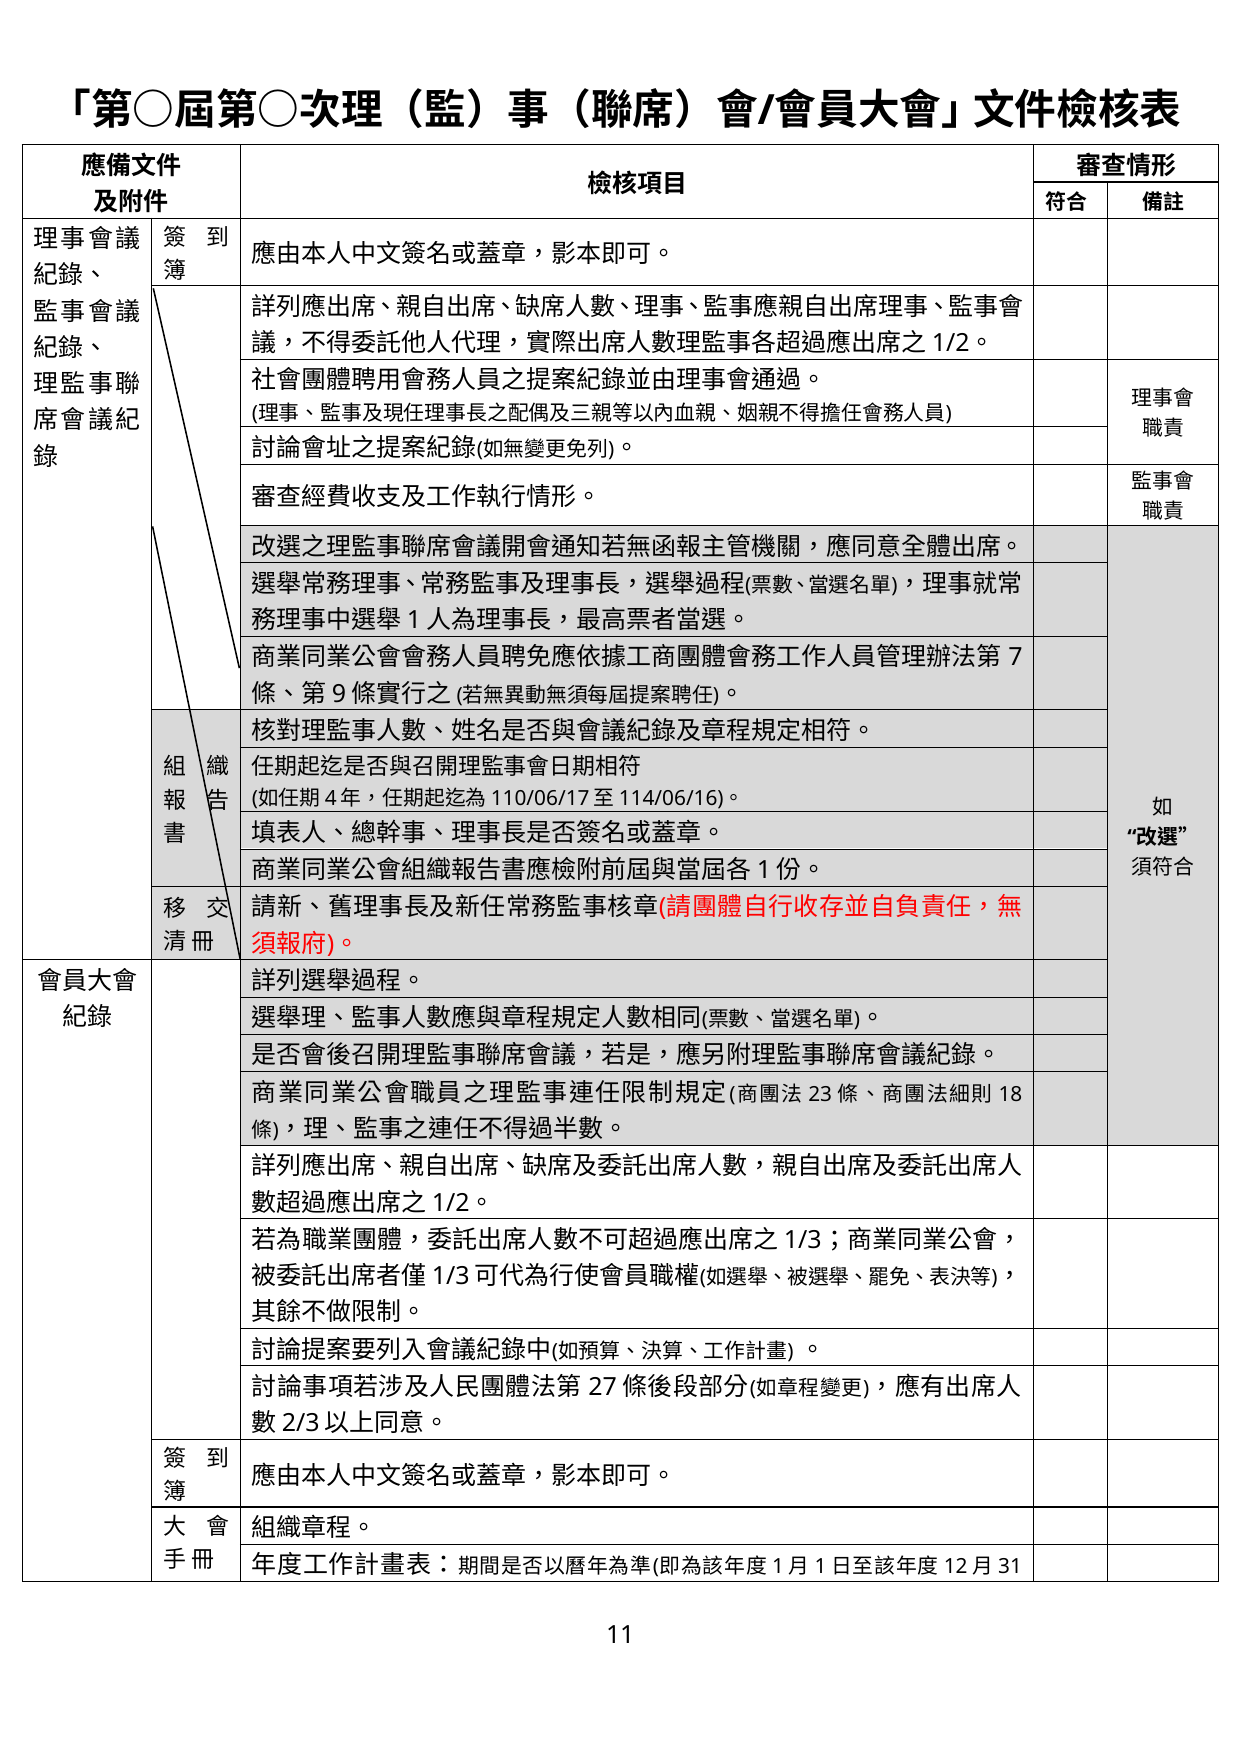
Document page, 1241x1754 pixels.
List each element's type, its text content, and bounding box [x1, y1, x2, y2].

table_cell 簽到簿 [152, 219, 240, 285]
table_cell 討論事項若涉及人民團體法第27條後段部分(如章程變更)，應有出席人數2/3以上同意。 [241, 1366, 1033, 1439]
table_cell 應由本人中文簽名或蓋章，影本即可。 [241, 1440, 1033, 1506]
table_cell 理事會 職責 [1108, 360, 1218, 463]
table_cell 選舉常務理事、常務監事及理事長，選舉過程(票數、當選名單)，理事就常務理事中選舉1人為理事長，最高票者當選。 [241, 563, 1033, 636]
table_cell [1034, 748, 1107, 811]
table_cell [1108, 286, 1218, 359]
table_cell [1034, 960, 1107, 997]
table_cell 組織報告書 [191, 710, 240, 886]
table_cell 若為職業團體，委託出席人數不可超過應出席之1/3；商業同業公會，被委託出席者僅1/3可代為行使會員職權(如選舉、被選舉、罷免、表決等)，其餘不做限制。 [241, 1219, 1033, 1328]
table_cell 討論會址之提案紀錄(如無變更免列)。 [241, 427, 1033, 463]
table_cell [1034, 1545, 1107, 1581]
table_cell 如 “改選” 須符合 [1108, 526, 1218, 1145]
table_cell 填表人、總幹事、理事長是否簽名或蓋章。 [241, 812, 1033, 848]
table_cell [1034, 1366, 1107, 1439]
table_cell [227, 887, 240, 949]
table_cell [152, 960, 240, 1439]
table_cell 商業同業公會職員之理監事連任限制規定(商團法23條、商團法細則18條)，理、監事之連任不得過半數。 [241, 1072, 1033, 1145]
table_header 應備文件 及附件 [23, 145, 240, 218]
table_cell [1034, 1440, 1107, 1506]
table_cell [1034, 427, 1107, 463]
table_cell [1108, 219, 1218, 285]
table_cell [1034, 563, 1107, 636]
table_cell 審查經費收支及工作執行情形。 [241, 465, 1033, 525]
table_cell [1034, 637, 1107, 709]
table_cell [1034, 850, 1107, 886]
table_cell 監事會 職責 [1108, 465, 1218, 525]
table_cell [1034, 1508, 1107, 1544]
table_cell 詳列應出席、親自出席、缺席及委託出席人數，親自出席及委託出席人數超過應出席之1/2。 [241, 1146, 1033, 1218]
table_cell [1108, 1146, 1218, 1218]
table_cell 改選之理監事聯席會議開會通知若無函報主管機關，應同意全體出席。 [241, 526, 1033, 562]
table_cell 組織章程。 [241, 1508, 1033, 1544]
table_cell 是否會後召開理監事聯席會議，若是，應另附理監事聯席會議紀錄。 [241, 1035, 1033, 1071]
table_header 審查情形 [1034, 145, 1218, 181]
table_cell 會員大會紀錄 [23, 960, 151, 1581]
table_cell 任期起迄是否與召開理監事會日期相符 (如任期4年，任期起迄為110/06/17至114/06/16)。 [241, 748, 1033, 811]
table_cell [1034, 887, 1107, 959]
table_cell 社會團體聘用會務人員之提案紀錄並由理事會通過。 (理事、監事及現任理事長之配偶及三親等以內血親、姻親不得擔任會務人員) [241, 360, 1033, 426]
table_cell 商業同業公會組織報告書應檢附前屆與當屆各1份。 [241, 850, 1033, 886]
table_cell [1108, 1219, 1218, 1328]
table_cell 請新、舊理事長及新任常務監事核章(請團體自行收存並自負責任，無須報府)。 [241, 887, 1033, 959]
table_cell 備註 [1108, 183, 1218, 218]
table_cell [1108, 1545, 1218, 1581]
table_cell [1108, 1440, 1218, 1506]
table_cell [1034, 1035, 1107, 1071]
table_cell 大會手 冊 [152, 1508, 240, 1581]
table_cell [1034, 219, 1107, 285]
table_cell 商業同業公會會務人員聘免應依據工商團體會務工作人員管理辦法第7條、第9條實行之 (若無異動無須每屆提案聘任)。 [241, 637, 1033, 709]
table_cell 符合 [1034, 183, 1107, 218]
table_cell [1034, 526, 1107, 562]
table_cell [1034, 1146, 1107, 1218]
table_cell 詳列選舉過程。 [241, 960, 1033, 997]
table_cell 討論提案要列入會議紀錄中(如預算、決算、工作計畫) 。 [241, 1329, 1033, 1365]
table_cell [1034, 360, 1107, 426]
table_cell 應由本人中文簽名或蓋章，影本即可。 [241, 219, 1033, 285]
table_cell [152, 291, 240, 709]
table_cell 詳列應出席、親自出席、缺席人數、理事、監事應親自出席理事、監事會議，不得委託他人代理，實際出席人數理監事各超過應出席之1/2。 [241, 286, 1033, 359]
table_cell 簽到簿 [152, 1440, 240, 1506]
table_cell [1108, 1329, 1218, 1365]
table_header 檢核項目 [241, 145, 1033, 218]
table_cell [1034, 710, 1107, 747]
table_cell 移交清 冊 [152, 887, 239, 959]
table_cell [152, 286, 240, 662]
table_cell [1108, 1508, 1218, 1544]
table_cell [152, 533, 188, 709]
text 「第○屆第○次理（監）事（聯席）會/會員大會」文件檢核表 [59, 69, 1181, 144]
table_cell 組織報告書 [152, 710, 224, 886]
table_cell [1108, 1366, 1218, 1439]
table_cell [1034, 812, 1107, 848]
table_cell [1034, 1219, 1107, 1328]
table_cell [1034, 1072, 1107, 1145]
table_cell [1034, 286, 1107, 359]
table_cell 理事會議紀錄、 監事會議紀錄、 理監事聯席會議紀錄 [23, 219, 151, 959]
table_cell 年度工作計畫表：期間是否以曆年為準(即為該年度1月1日至該年度12月31 [241, 1545, 1033, 1581]
table_cell 核對理監事人數、姓名是否與會議紀錄及章程規定相符。 [241, 710, 1033, 747]
table_cell [1034, 1329, 1107, 1365]
table_cell [1034, 998, 1107, 1034]
table_cell [1034, 465, 1107, 525]
table_cell 選舉理、監事人數應與章程規定人數相同(票數、當選名單)。 [241, 998, 1033, 1034]
